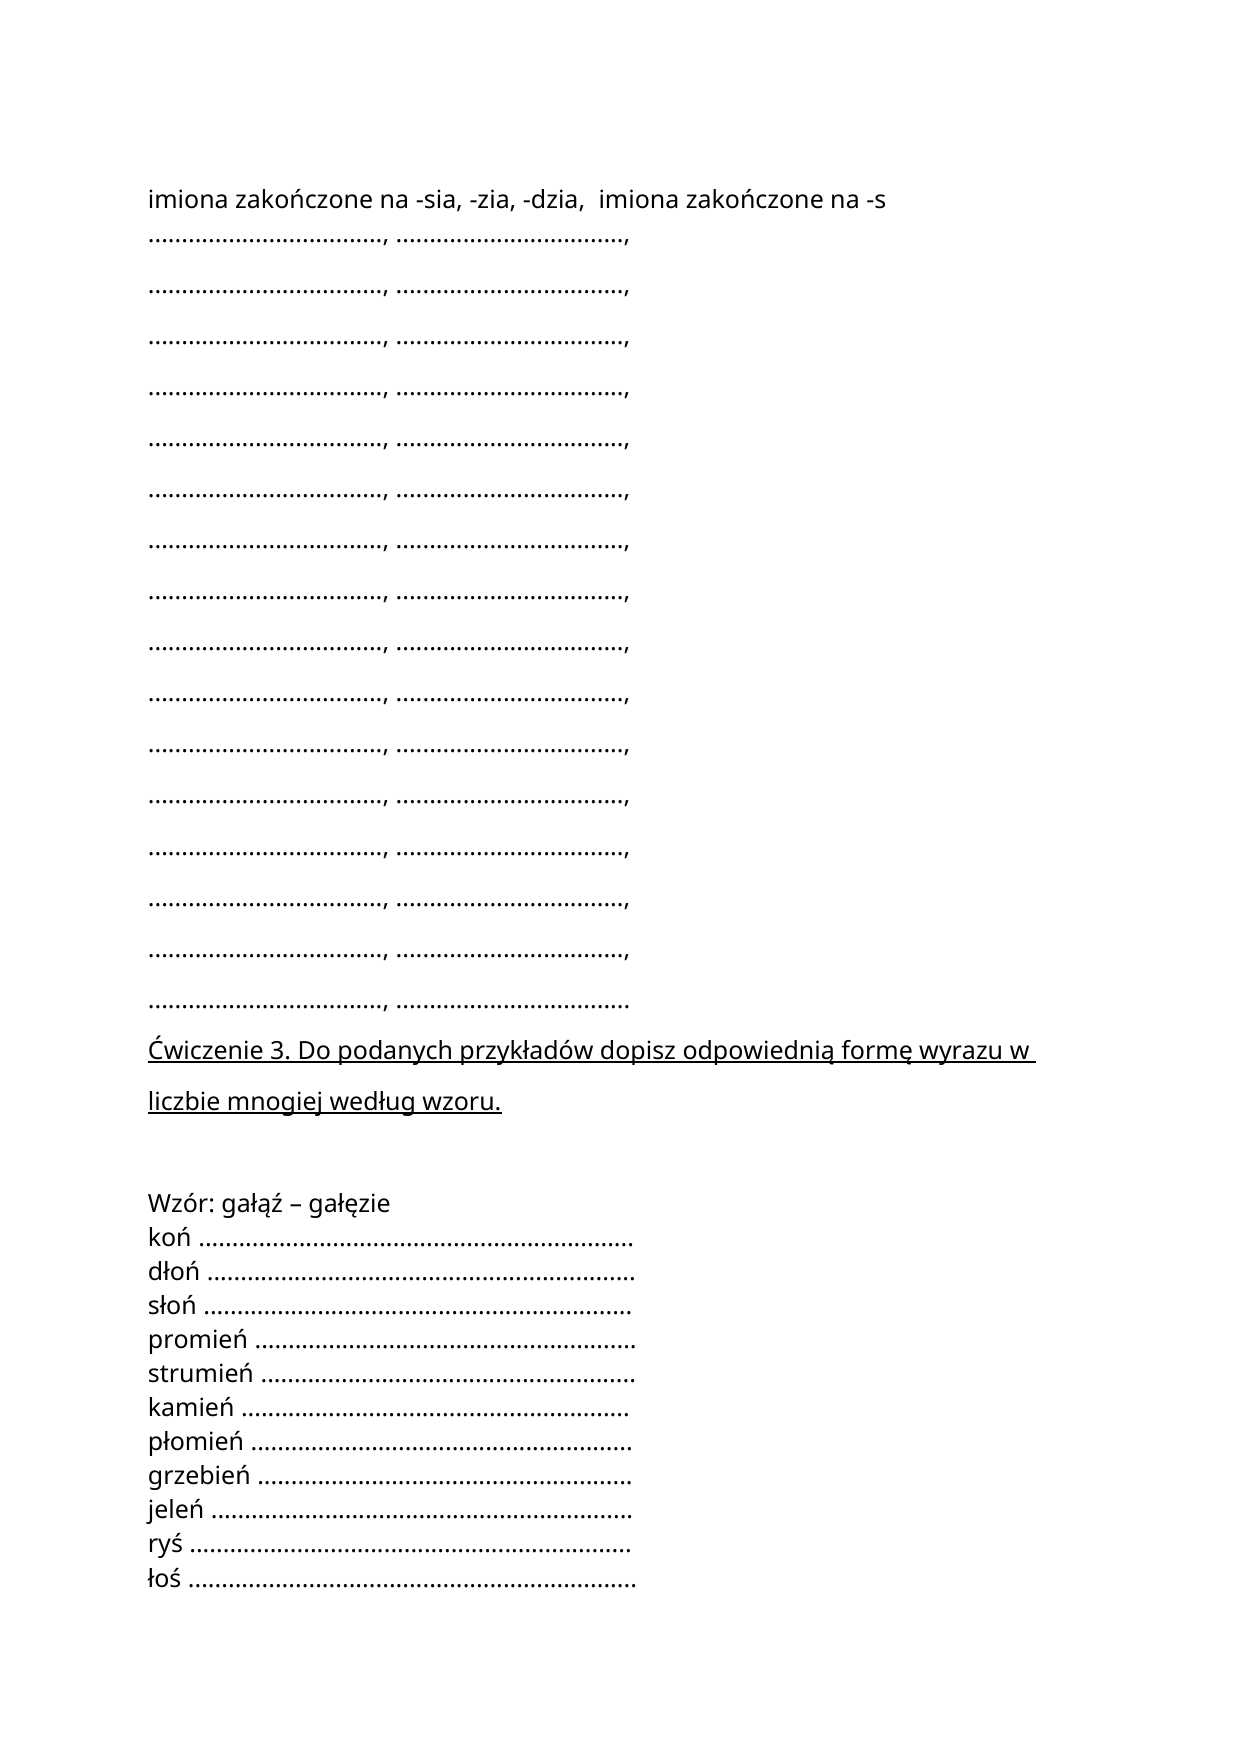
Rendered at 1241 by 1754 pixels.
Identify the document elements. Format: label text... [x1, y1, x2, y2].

text Ćwiczenie 3. Do podanych przykładów dopisz odpowiednią formę wyrazu w liczbie mnogiej według wzoru. [148, 1032, 1093, 1117]
text jeleń ............................................................... [148, 1492, 1093, 1526]
text ..................................., .................................., [148, 624, 1093, 658]
text ..................................., .................................., [148, 420, 1093, 454]
text ..................................., .................................., [148, 675, 1093, 709]
text grzebień ........................................................ [148, 1458, 1093, 1492]
text ..................................., .................................., [148, 267, 1093, 301]
text ..................................., .................................., [148, 828, 1093, 862]
text kamień .......................................................... [148, 1390, 1093, 1424]
text ..................................., .................................., [148, 318, 1093, 352]
text imiona zakończone na -sia, -zia, -dzia, imiona zakończone na -s [148, 182, 1093, 216]
text ..................................., .................................., [148, 216, 1093, 250]
text Wzór: gałąź – gałęzie [148, 1186, 1093, 1219]
text ..................................., ................................... [148, 981, 1093, 1015]
text płomień ......................................................... [148, 1424, 1093, 1458]
text ..................................., .................................., [148, 573, 1093, 607]
text ..................................., .................................., [148, 522, 1093, 556]
text łoś ................................................................... [148, 1560, 1093, 1594]
text ..................................., .................................., [148, 879, 1093, 913]
text koń ................................................................. [148, 1219, 1093, 1254]
text promień ......................................................... [148, 1322, 1093, 1356]
text słoń ................................................................ [148, 1288, 1093, 1322]
text ryś .................................................................. [148, 1526, 1093, 1560]
text ..................................., .................................., [148, 777, 1093, 811]
text ..................................., .................................., [148, 726, 1093, 760]
text strumień ........................................................ [148, 1356, 1093, 1390]
text ..................................., .................................., [148, 471, 1093, 505]
text ..................................., .................................., [148, 369, 1093, 403]
text dłoń ................................................................ [148, 1254, 1093, 1288]
text ..................................., .................................., [148, 930, 1093, 964]
